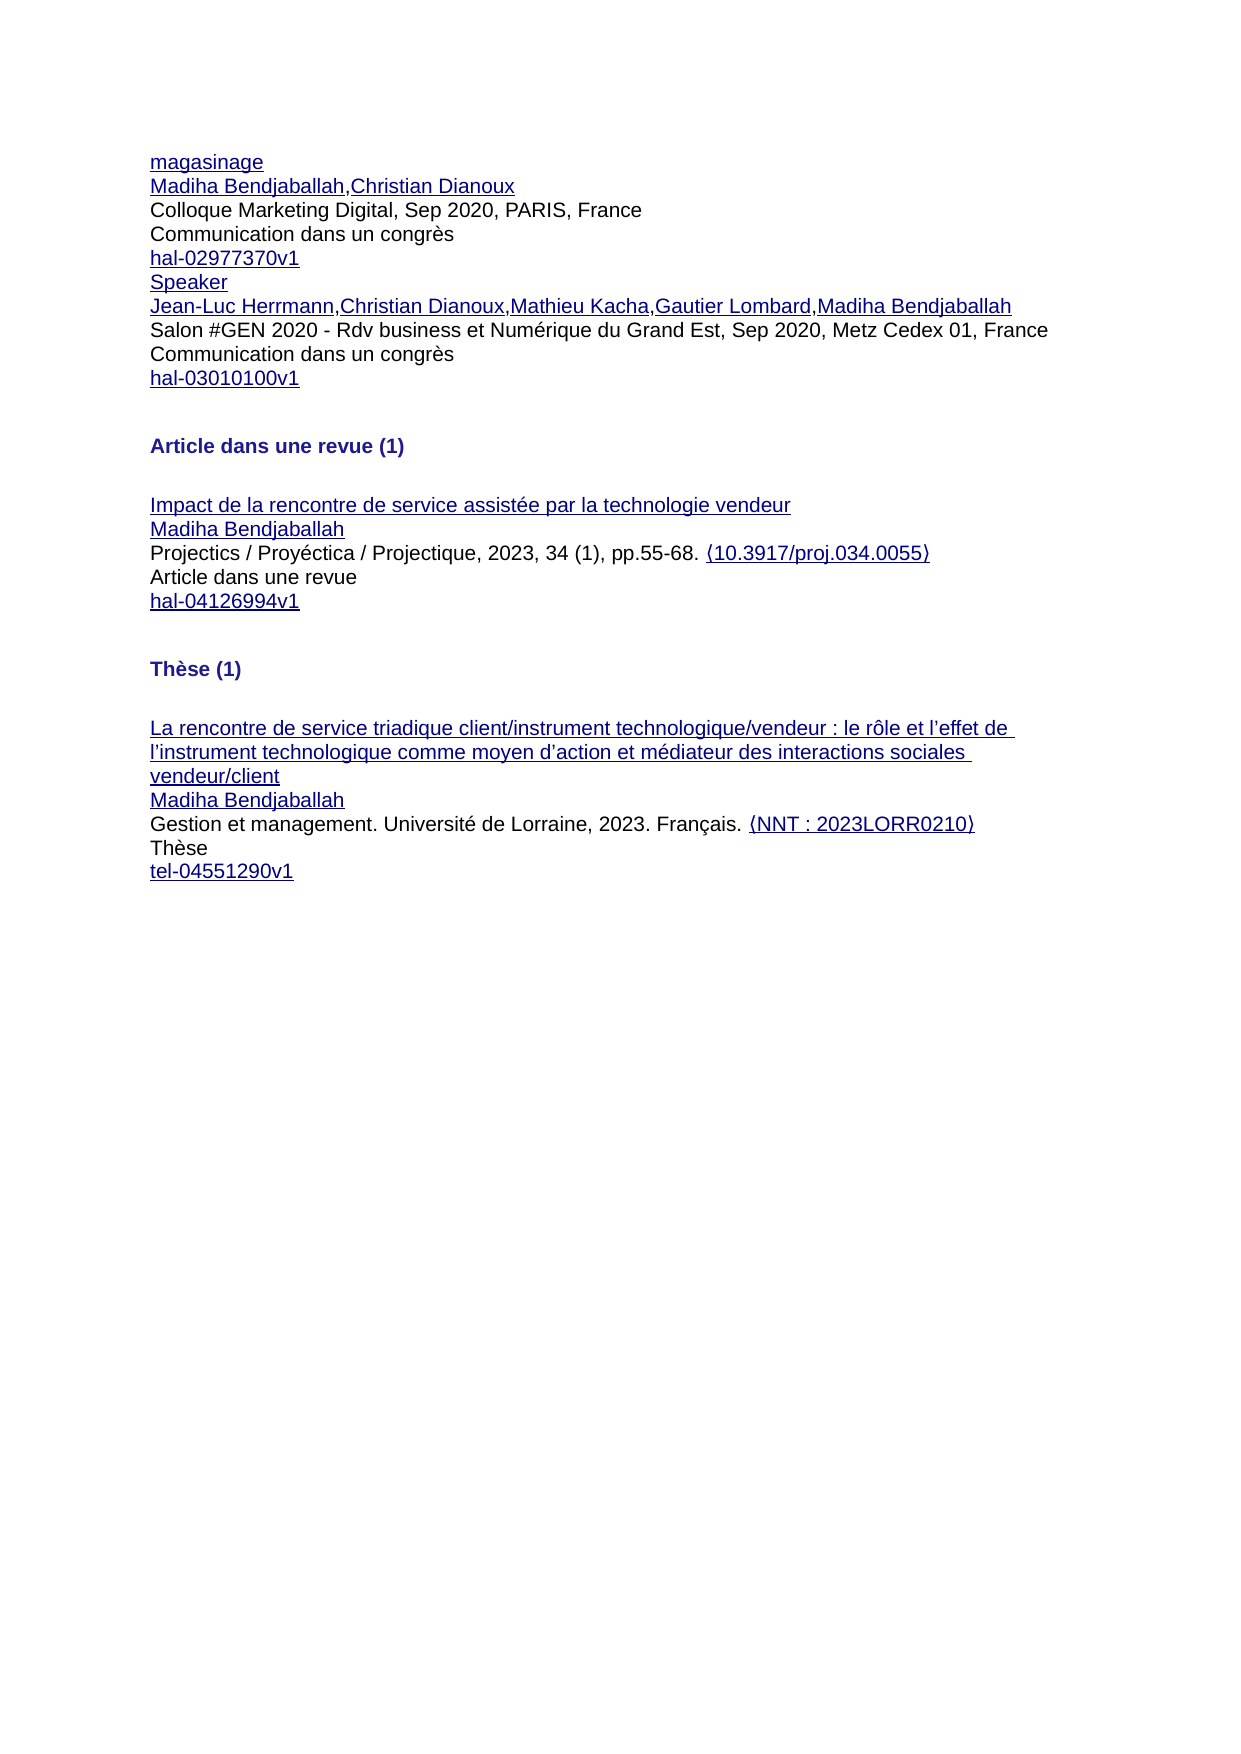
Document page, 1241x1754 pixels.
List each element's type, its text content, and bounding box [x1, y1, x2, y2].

table_header Impact de la rencontre de service assistée par la technologie vendeur Madiha Bendjaballah Projectics / Proyéctica / Projectique, 2023, 34 (1), pp.55-68. ⟨10.3917/proj.034.0055⟩ Article dans une revue hal-04126994v1 [150, 493, 1090, 612]
table_cell La perception du vendeur connecté par le client. Une approche exploratoire à partir de la valeur de magasinage Madiha Bendjaballah,Christian Dianoux Colloque Marketing Digital, Sep 2020, PARIS, France Communication dans un congrès hal-02977370v1 [150, 150, 1090, 270]
subtitle Article dans une revue (1) [150, 434, 1090, 458]
subtitle Thèse (1) [150, 657, 1090, 681]
table_cell Speaker Jean-Luc Herrmann,Christian Dianoux,Mathieu Kacha,Gautier Lombard,Madiha Bendjaballah Salon #GEN 2020 - Rdv business et Numérique du Grand Est, Sep 2020, Metz Cedex 01, France Communication dans un congrès hal-03010100v1 [150, 270, 1090, 389]
table_header La rencontre de service triadique client/instrument technologique/vendeur : le rôle et l’effet de l’instrument technologique comme moyen d’action et médiateur des interactions sociales vendeur/client Madiha Bendjaballah Gestion et management. Université de Lorraine, 2023. Français. ⟨NNT : 2023LORR0210⟩ Thèse tel-04551290v1 [150, 716, 1090, 883]
